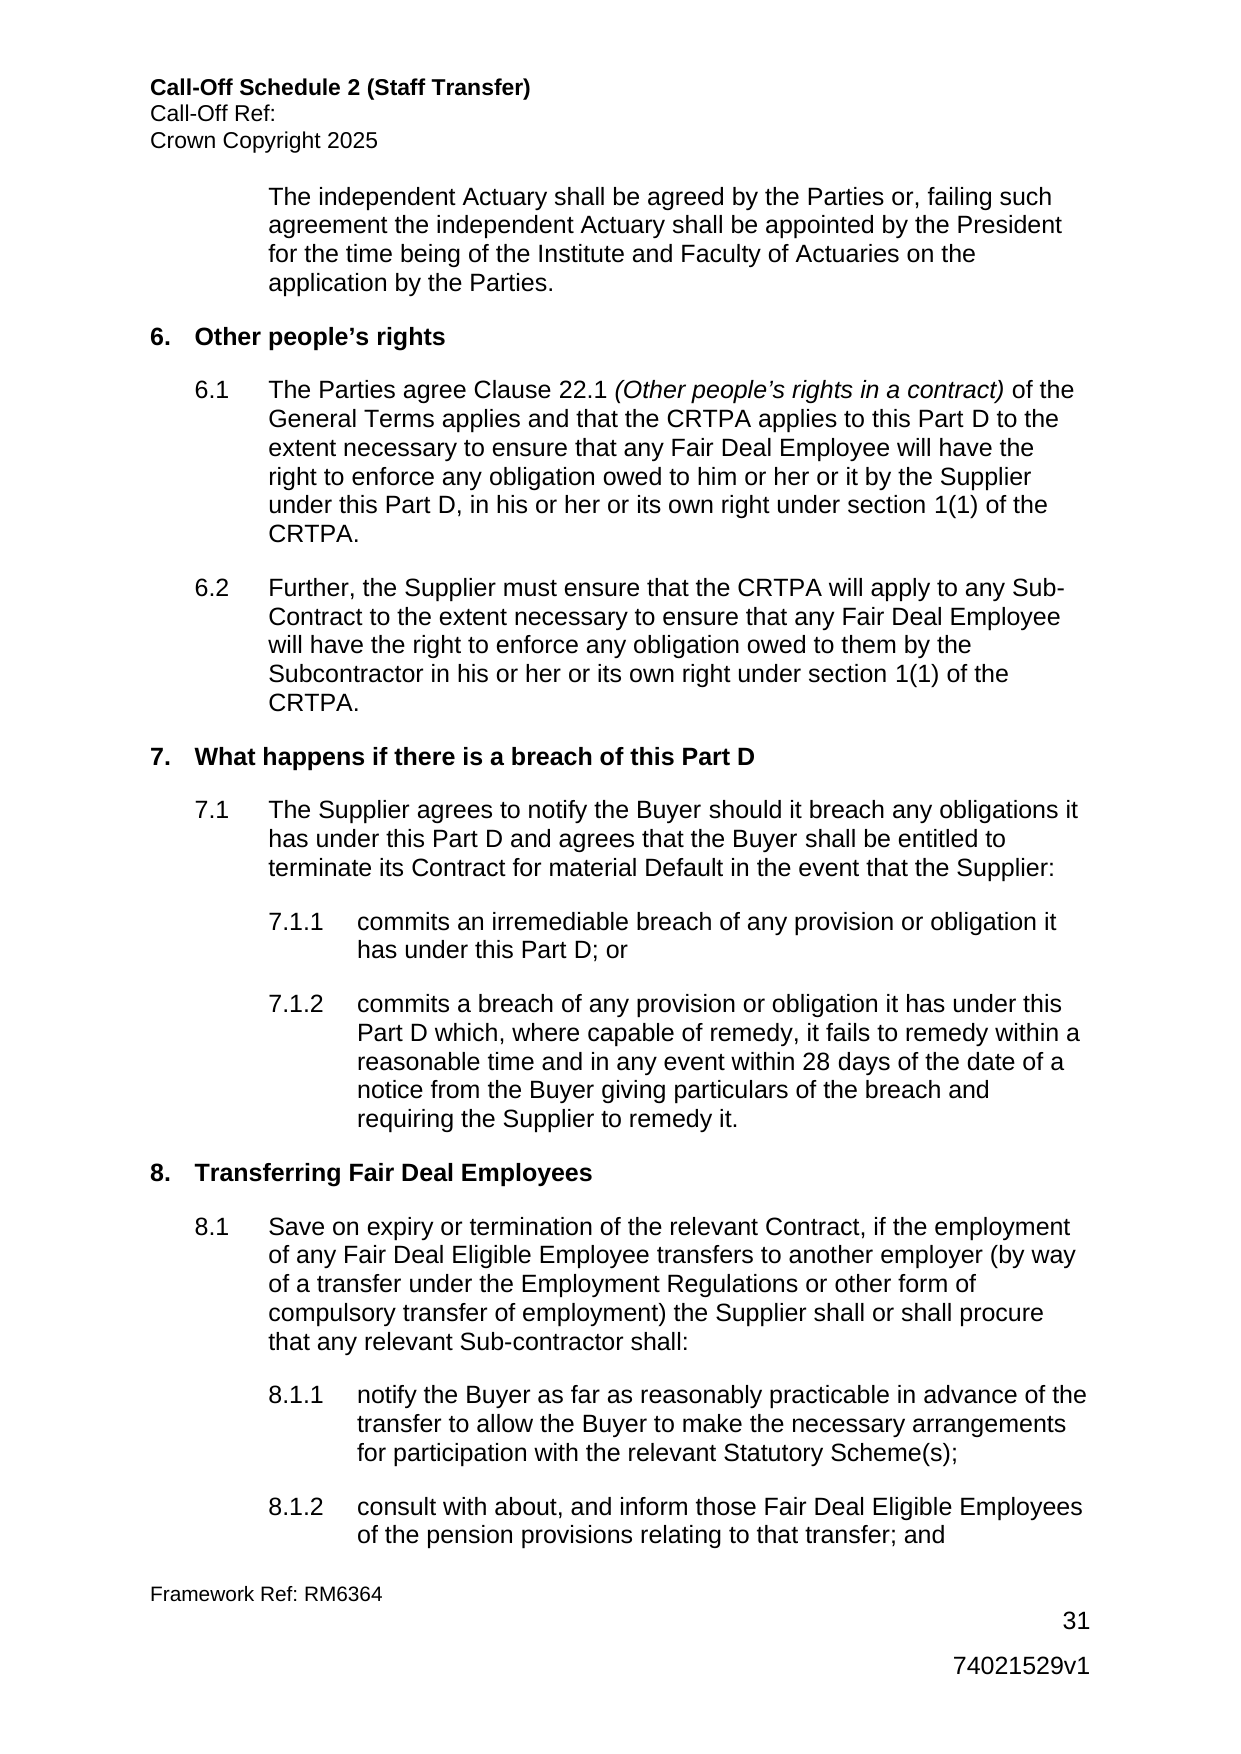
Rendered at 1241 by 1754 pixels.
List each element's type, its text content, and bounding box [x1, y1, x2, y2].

list Further, the Supplier must ensure that the CRTPA will apply to any Sub-Contract to the extent necessary to ensure that any Fair Deal Employee will have the right to enforce any obligation owed to them by the Subcontractor in his or her or its own right under section 1(1) of the CRTPA. [194, 573, 1090, 717]
list The Parties agree Clause 22.1 (Other people’s rights in a contract) of the General Terms applies and that the CRTPA applies to this Part D to the extent necessary to ensure that any Fair Deal Employee will have the right to enforce any obligation owed to him or her or it by the Supplier under this Part D, in his or her or its own right under section 1(1) of the CRTPA. [194, 375, 1090, 548]
list notify the Buyer as far as reasonably practicable in advance of the transfer to allow the Buyer to make the necessary arrangements for participation with the relevant Statutory Scheme(s); [268, 1380, 1090, 1467]
list consult with about, and inform those Fair Deal Eligible Employees of the pension provisions relating to that transfer; and [268, 1492, 1090, 1549]
list Save on expiry or termination of the relevant Contract, if the employment of any Fair Deal Eligible Employee transfers to another employer (by way of a transfer under the Employment Regulations or other form of compulsory transfer of employment) the Supplier shall or shall procure that any relevant Sub-contractor shall: [194, 1212, 1090, 1355]
list Other people’s rights [150, 322, 1090, 350]
list commits an irremediable breach of any provision or obligation it has under this Part D; or [268, 907, 1090, 964]
list Transferring Fair Deal Employees [150, 1158, 1090, 1187]
list The Supplier agrees to notify the Buyer should it breach any obligations it has under this Part D and agrees that the Buyer shall be entitled to terminate its Contract for material Default in the event that the Supplier: [194, 795, 1090, 882]
list What happens if there is a breach of this Part D [150, 742, 1090, 770]
text The independent Actuary shall be agreed by the Parties or, failing such agreement the independent Actuary shall be appointed by the President for the time being of the Institute and Faculty of Actuaries on the application by the Parties. [268, 182, 1090, 297]
list commits a breach of any provision or obligation it has under this Part D which, where capable of remedy, it fails to remedy within a reasonable time and in any event within 28 days of the date of a notice from the Buyer giving particulars of the breach and requiring the Supplier to remedy it. [268, 989, 1090, 1133]
